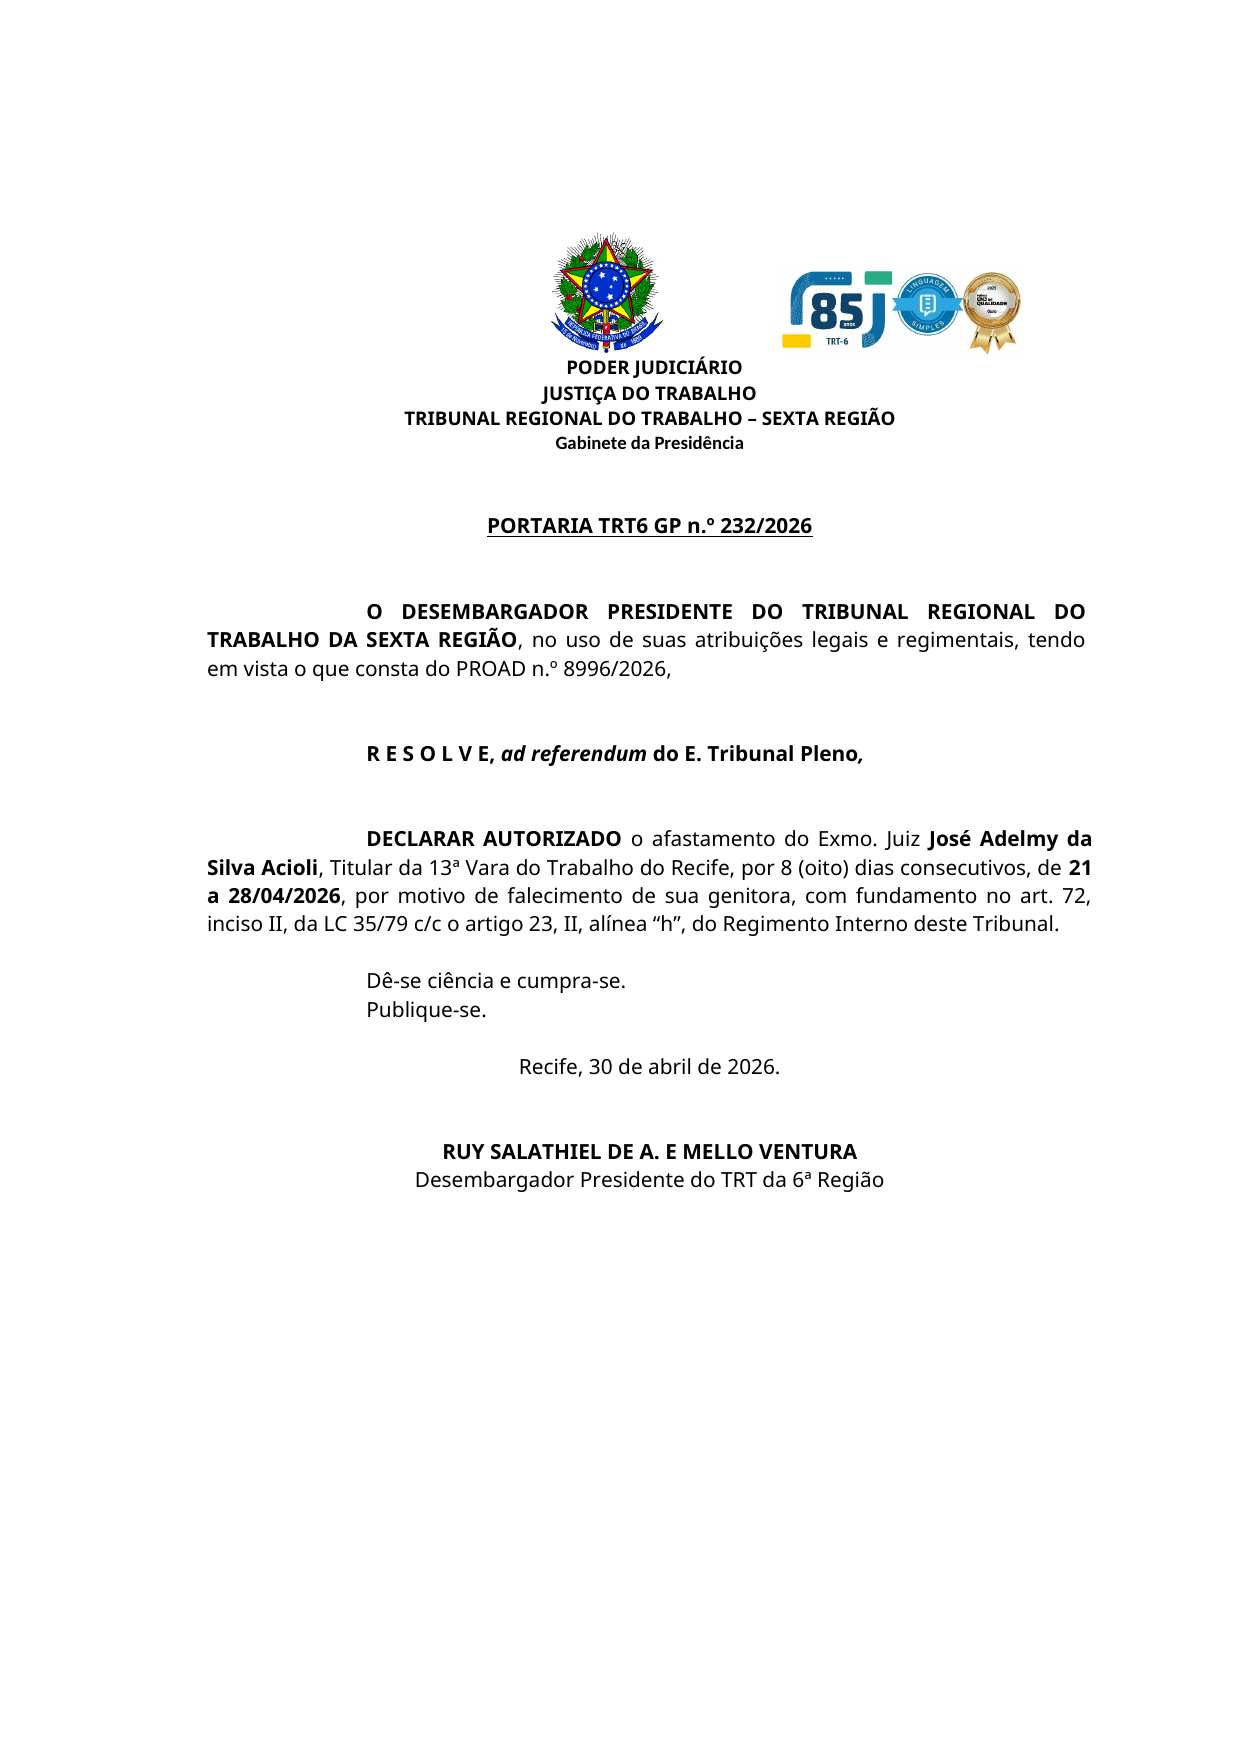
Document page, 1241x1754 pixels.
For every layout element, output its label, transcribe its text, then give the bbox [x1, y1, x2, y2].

text Desembargador Presidente do TRT da 6ª Região [207, 1166, 1092, 1194]
text TRIBUNAL REGIONAL DO TRABALHO – SEXTA REGIÃO [207, 406, 1092, 431]
text RUY SALATHIEL DE A. E MELLO VENTURA [207, 1137, 1092, 1166]
text PORTARIA TRT6 GP n.º 232/2026 [207, 511, 1092, 540]
text Gabinete da Presidência [207, 431, 1092, 454]
text R E S O L V E, ad referendum do E. Tribunal Pleno, [207, 739, 1087, 767]
picture [778, 264, 1026, 355]
text Recife, 30 de abril de 2026. [207, 1052, 1092, 1080]
text PODER JUDICIÁRIO [207, 354, 1092, 380]
text O DESEMBARGADOR PRESIDENTE DO TRIBUNAL REGIONAL DO TRABALHO DA SEXTA REGIÃO, no uso de suas atribuições legais e regimentais, tendo em vista o que consta do PROAD n.º 8996/2026, [207, 597, 1087, 682]
picture [545, 230, 666, 355]
text Dê-se ciência e cumpra-se. [207, 966, 1092, 995]
text DECLARAR AUTORIZADO o afastamento do Exmo. Juiz José Adelmy da Silva Acioli, Titular da 13ª Vara do Trabalho do Recife, por 8 (oito) dias consecutivos, de 21 a 28/04/2026, por motivo de falecimento de sua genitora, com fundamento no art. 72, inciso II, da LC 35/79 c/c o artigo 23, II, alínea “h”, do Regimento Interno deste Tribunal. [207, 824, 1092, 938]
text Publique-se. [207, 995, 1092, 1023]
text JUSTIÇA DO TRABALHO [207, 380, 1092, 406]
